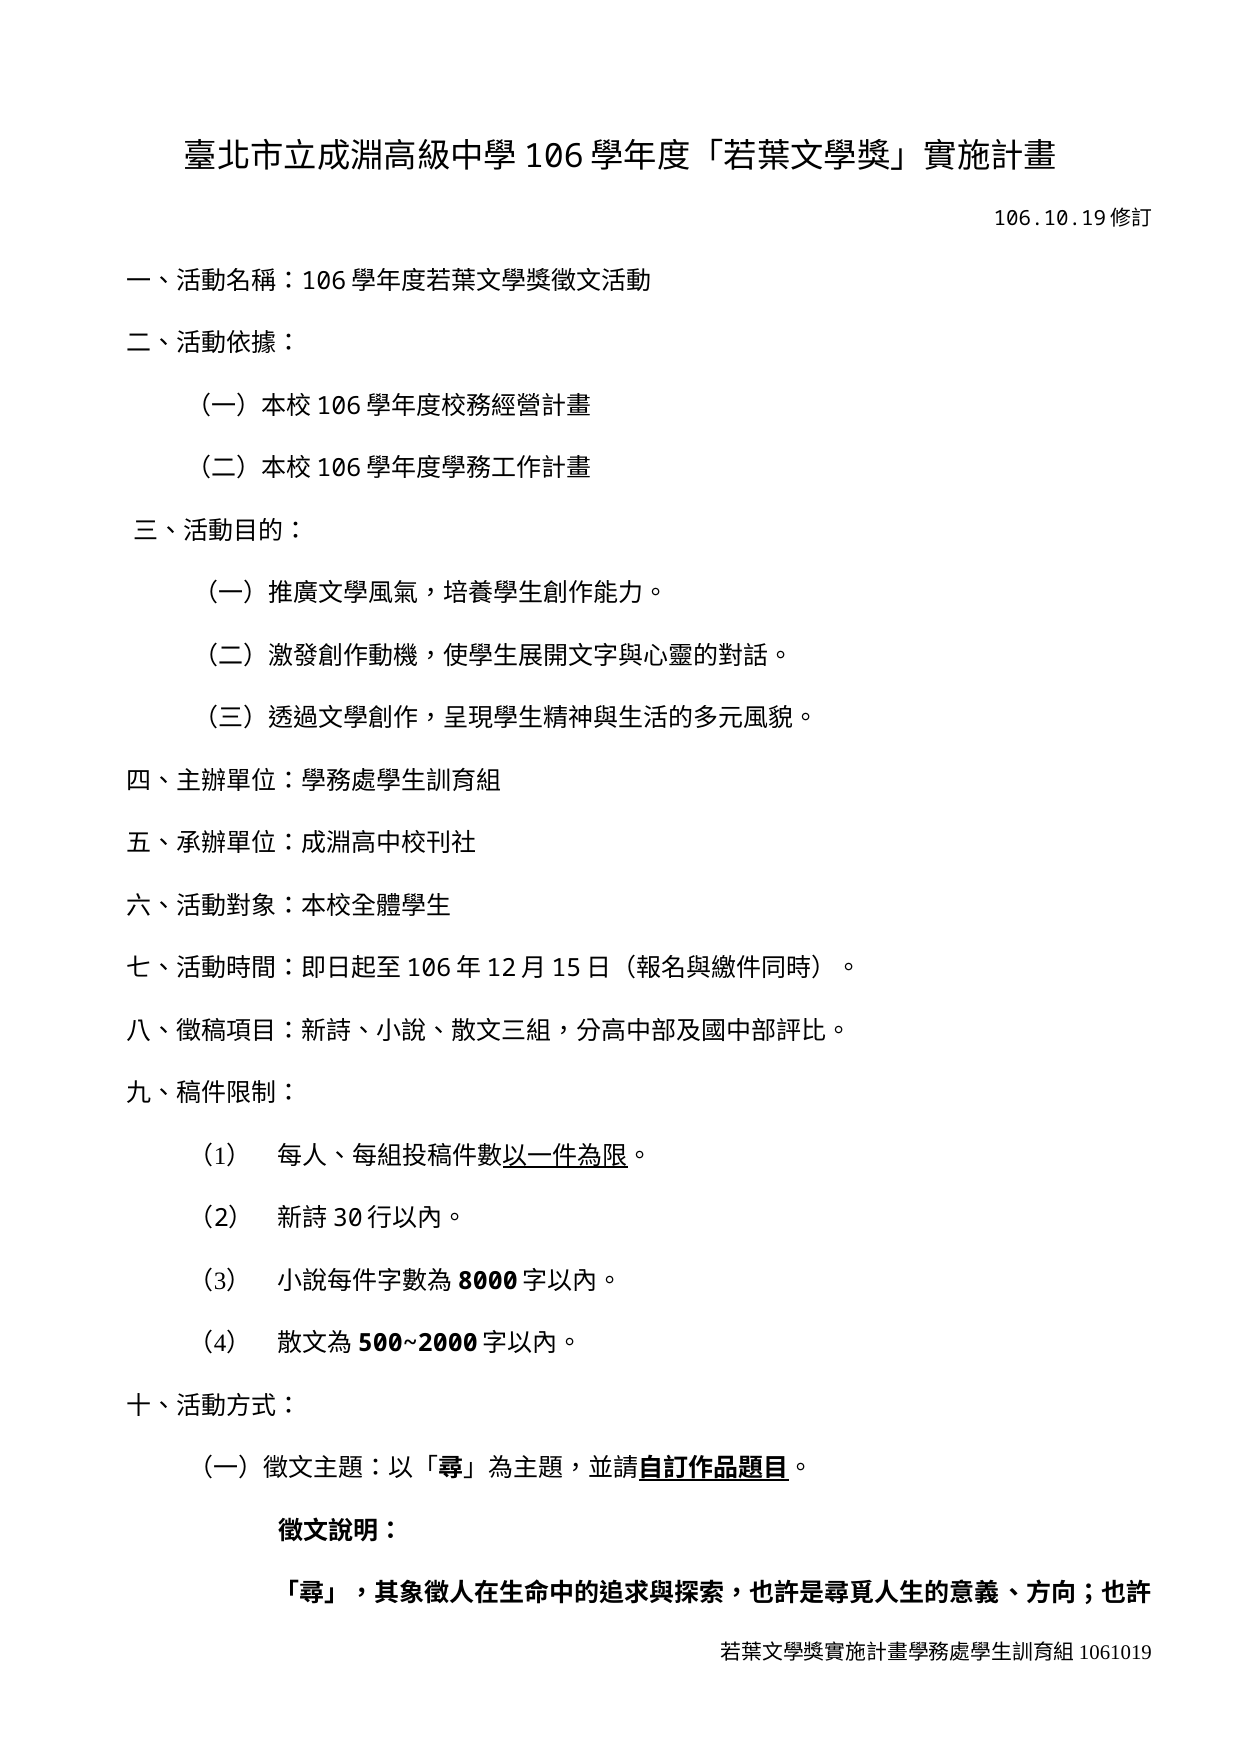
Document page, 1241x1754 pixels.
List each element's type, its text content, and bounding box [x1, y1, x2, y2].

text （一）徵文主題：以「尋」為主題，並請自訂作品題目。 [189, 1424, 1152, 1487]
text 五、承辦單位：成淵高中校刊社 [126, 799, 1152, 862]
text 二、活動依據： [126, 299, 1152, 362]
text （一）推廣文學風氣，培養學生創作能力。 [89, 549, 1152, 612]
text 106.10.19修訂 [89, 174, 1152, 237]
list 每人、每組投稿件數以一件為限。 [189, 1112, 1152, 1174]
list 小說每件字數為8000字以內。 [189, 1237, 1152, 1299]
list 散文為500~2000字以內。 [189, 1299, 1152, 1362]
text 六、活動對象：本校全體學生 [126, 862, 1152, 924]
text 三、活動目的： [89, 487, 1152, 549]
text 八、徵稿項目：新詩、小說、散文三組，分高中部及國中部評比。 [126, 987, 1152, 1049]
text 七、活動時間：即日起至106年12月15日（報名與繳件同時）。 [126, 924, 1152, 987]
text 九、稿件限制： [126, 1049, 1152, 1112]
text 一、活動名稱：106學年度若葉文學獎徵文活動 [126, 237, 1152, 299]
list 新詩30行以內。 [189, 1174, 1152, 1237]
text 十、活動方式： [126, 1362, 1152, 1424]
text （二）激發創作動機，使學生展開文字與心靈的對話。 [89, 612, 1152, 674]
text 臺北市立成淵高級中學106學年度「若葉文學獎」實施計畫 [89, 112, 1152, 174]
text （二）本校106學年度學務工作計畫 [126, 424, 1152, 487]
text 四、主辦單位：學務處學生訓育組 [126, 737, 1152, 799]
text 「尋」，其象徵人在生命中的追求與探索，也許是尋覓人生的意義、方向；也許 [214, 1549, 1152, 1612]
text （一）本校106學年度校務經營計畫 [126, 362, 1152, 424]
text 徵文說明： [189, 1487, 1152, 1549]
text （三）透過文學創作，呈現學生精神與生活的多元風貌。 [89, 674, 1152, 737]
